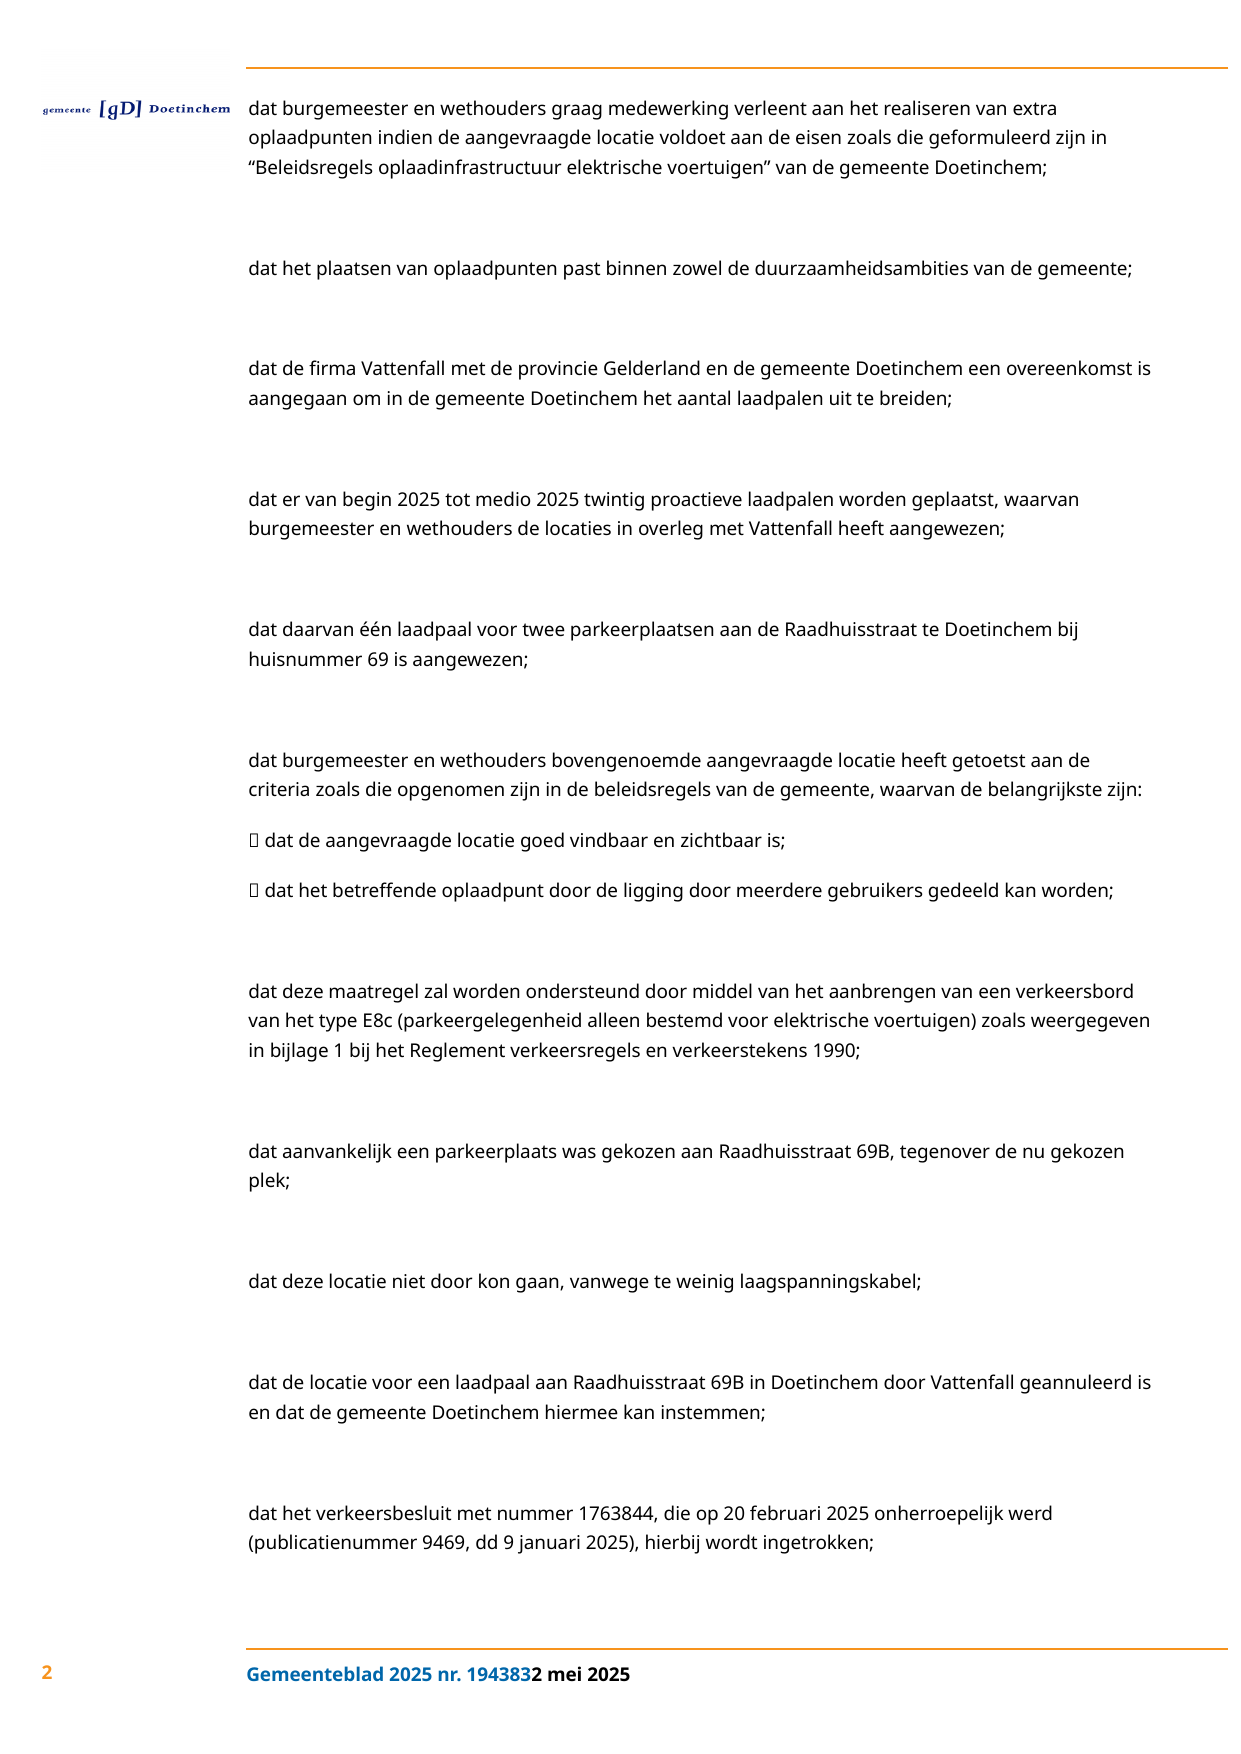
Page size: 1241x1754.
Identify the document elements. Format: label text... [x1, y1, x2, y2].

text  dat de aangevraagde locatie goed vindbaar en zichtbaar is; [248, 827, 1152, 853]
text dat deze locatie niet door kon gaan, vanwege te weinig laagspanningskabel; [248, 1268, 1152, 1294]
text dat het plaatsen van oplaadpunten past binnen zowel de duurzaamheidsambities van de gemeente; [248, 255, 1152, 281]
text dat de firma Vattenfall met de provincie Gelderland en de gemeente Doetinchem een overeenkomst is aangegaan om in de gemeente Doetinchem het aantal laadpalen uit te breiden; [248, 356, 1152, 411]
picture [41, 47, 231, 172]
text dat de locatie voor een laadpaal aan Raadhuisstraat 69B in Doetinchem door Vattenfall geannuleerd is en dat de gemeente Doetinchem hiermee kan instemmen; [248, 1369, 1152, 1425]
text  dat het betreffende oplaadpunt door de ligging door meerdere gebruikers gedeeld kan worden; [248, 877, 1152, 903]
text dat deze maatregel zal worden ondersteund door middel van het aanbrengen van een verkeersbord van het type E8c (parkeergelegenheid alleen bestemd voor elektrische voertuigen) zoals weergegeven in bijlage 1 bij het Reglement verkeersregels en verkeerstekens 1990; [248, 978, 1152, 1063]
text dat het verkeersbesluit met nummer 1763844, die op 20 februari 2025 onherroepelijk werd (publicatienummer 9469, dd 9 januari 2025), hierbij wordt ingetrokken; [248, 1500, 1152, 1555]
text dat burgemeester en wethouders bovengenoemde aangevraagde locatie heeft getoetst aan de criteria zoals die opgenomen zijn in de beleidsregels van de gemeente, waarvan de belangrijkste zijn: [248, 747, 1152, 802]
text dat daarvan één laadpaal voor twee parkeerplaatsen aan de Raadhuisstraat te Doetinchem bij huisnummer 69 is aangewezen; [248, 616, 1152, 672]
text dat burgemeester en wethouders graag medewerking verleent aan het realiseren van extra oplaadpunten indien de aangevraagde locatie voldoet aan de eisen zoals die geformuleerd zijn in “Beleidsregels oplaadinfrastructuur elektrische voertuigen” van de gemeente Doetinchem; [248, 95, 1152, 180]
text dat aanvankelijk een parkeerplaats was gekozen aan Raadhuisstraat 69B, tegenover de nu gekozen plek; [248, 1138, 1152, 1193]
text dat er van begin 2025 tot medio 2025 twintig proactieve laadpalen worden geplaatst, waarvan burgemeester en wethouders de locaties in overleg met Vattenfall heeft aangewezen; [248, 486, 1152, 541]
